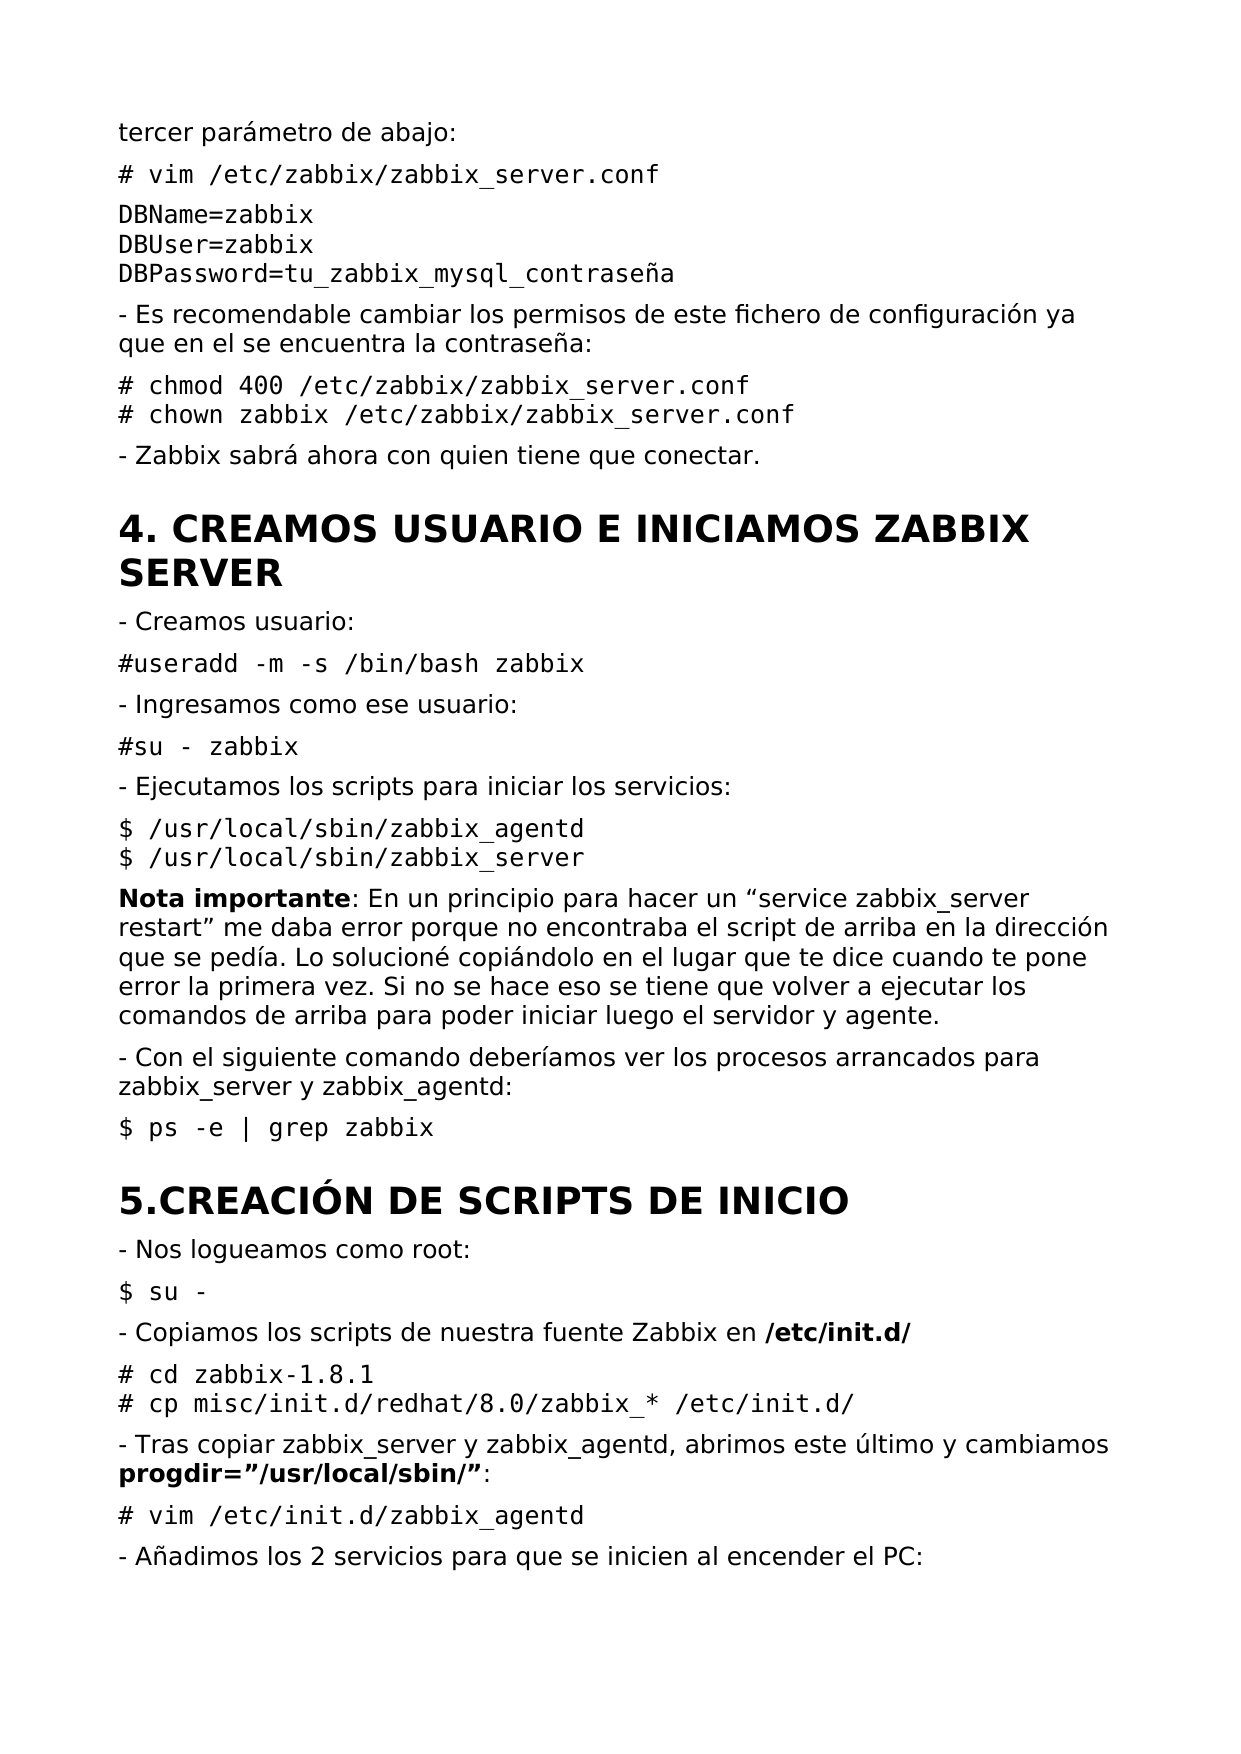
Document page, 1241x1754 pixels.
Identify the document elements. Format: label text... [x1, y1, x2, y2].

text - Ejecutamos los scripts para iniciar los servicios: [118, 773, 1122, 802]
text #su - zabbix [118, 732, 1122, 761]
text - Nos logueamos como root: [118, 1236, 1122, 1265]
text # vim /etc/init.d/zabbix_agentd [118, 1501, 1122, 1530]
text tercer parámetro de abajo: [118, 118, 1122, 147]
text - Con el siguiente comando deberíamos ver los procesos arrancados para zabbix_server y zabbix_agentd: [118, 1043, 1122, 1101]
subtitle 4. CREAMOS USUARIO E INICIAMOS ZABBIX SERVER [118, 508, 1122, 595]
text $ ps -e | grep zabbix [118, 1113, 1122, 1143]
text Nota importante: En un principio para hacer un “service zabbix_server restart” me daba error porque no encontraba el script de arriba en la dirección que se pedía. Lo solucioné copiándolo en el lugar que te dice cuando te pone error la primera vez. Si no se hace eso se tiene que volver a ejecutar los comandos de arriba para poder iniciar luego el servidor y agente. [118, 884, 1122, 1030]
text # vim /etc/zabbix/zabbix_server.conf [118, 160, 1122, 189]
text # chmod 400 /etc/zabbix/zabbix_server.conf # chown zabbix /etc/zabbix/zabbix_server.conf [118, 371, 1122, 429]
text - Creamos usuario: [118, 607, 1122, 637]
text - Zabbix sabrá ahora con quien tiene que conectar. [118, 441, 1122, 470]
text - Tras copiar zabbix_server y zabbix_agentd, abrimos este último y cambiamos progdir=”/usr/local/sbin/”: [118, 1430, 1122, 1488]
text DBName=zabbix DBUser=zabbix DBPassword=tu_zabbix_mysql_contraseña [118, 201, 1122, 288]
text #useradd -m -s /bin/bash zabbix [118, 649, 1122, 678]
text - Ingresamos como ese usuario: [118, 690, 1122, 719]
subtitle 5.CREACIÓN DE SCRIPTS DE INICIO [118, 1179, 1122, 1223]
text # cd zabbix-1.8.1 # cp misc/init.d/redhat/8.0/zabbix_* /etc/init.d/ [118, 1360, 1122, 1418]
text - Es recomendable cambiar los permisos de este fichero de configuración ya que en el se encuentra la contraseña: [118, 300, 1122, 358]
text - Añadimos los 2 servicios para que se inicien al encender el PC: [118, 1542, 1122, 1571]
text $ /usr/local/sbin/zabbix_agentd $ /usr/local/sbin/zabbix_server [118, 814, 1122, 873]
text $ su - [118, 1277, 1122, 1306]
text - Copiamos los scripts de nuestra fuente Zabbix en /etc/init.d/ [118, 1318, 1122, 1347]
